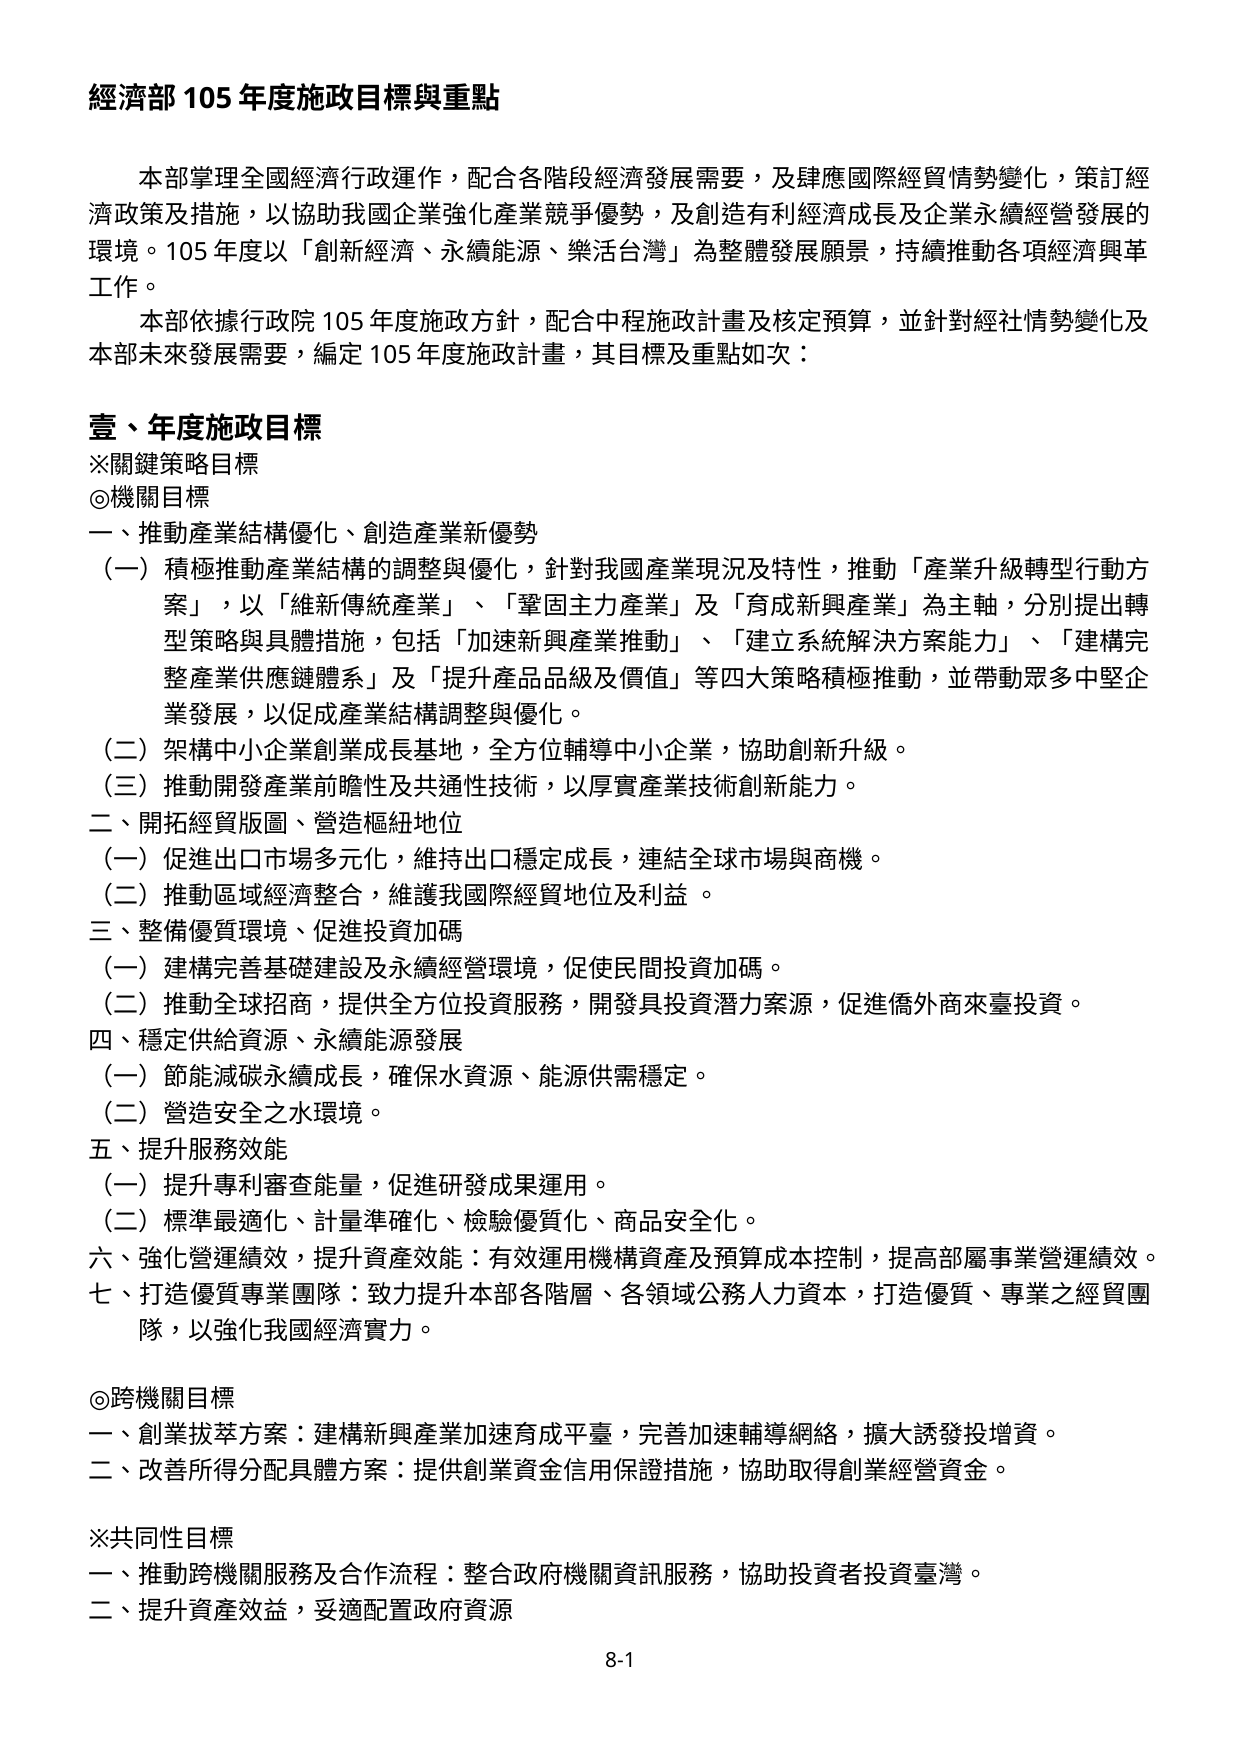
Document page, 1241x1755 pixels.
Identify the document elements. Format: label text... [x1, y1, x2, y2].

text （一）積極推動產業結構的調整與優化，針對我國產業現況及特性，推動「產業升級轉型行動方案」，以「維新傳統產業」、「鞏固主力產業」及「育成新興產業」為主軸，分別提出轉型策略與具體措施，包括「加速新興產業推動」、「建立系統解決方案能力」、「建構完整產業供應鏈體系」及「提升產品品級及價值」等四大策略積極推動，並帶動眾多中堅企業發展，以促成產業結構調整與優化。 [89, 549, 1152, 731]
text 七、打造優質專業團隊：致力提升本部各階層、各領域公務人力資本，打造優質、專業之經貿團隊，以強化我國經濟實力。 [89, 1274, 1152, 1347]
text （二）推動全球招商，提供全方位投資服務，開發具投資潛力案源，促進僑外商來臺投資。 [89, 984, 1152, 1021]
text ※關鍵策略目標 [89, 446, 1152, 480]
text （一）節能減碳永續成長，確保水資源、能源供需穩定。 [89, 1057, 1152, 1093]
text ◎機關目標 [89, 480, 1152, 513]
text 三、整備優質環境、促進投資加碼 [89, 912, 1152, 948]
text 四、穩定供給資源、永續能源發展 [89, 1021, 1152, 1057]
text 二、提升資產效益，妥適配置政府資源 [89, 1590, 1152, 1627]
text （二）營造安全之水環境。 [89, 1093, 1152, 1129]
text 經濟部105年度施政目標與重點 [89, 75, 1152, 117]
text 二、改善所得分配具體方案：提供創業資金信用保證措施，協助取得創業經營資金。 [89, 1450, 1152, 1487]
text （三）推動開發產業前瞻性及共通性技術，以厚實產業技術創新能力。 [89, 767, 1152, 803]
text ※共同性目標 [89, 1521, 1152, 1554]
text 五、提升服務效能 [89, 1129, 1152, 1166]
text （二）標準最適化、計量準確化、檢驗優質化、商品安全化。 [89, 1202, 1152, 1238]
text 一、推動產業結構優化、創造產業新優勢 [89, 513, 1152, 549]
text 本部掌理全國經濟行政運作，配合各階段經濟發展需要，及肆應國際經貿情勢變化，策訂經濟政策及措施，以協助我國企業強化產業競爭優勢，及創造有利經濟成長及企業永續經營發展的環境。105年度以「創新經濟、永續能源、樂活台灣」為整體發展願景，持續推動各項經濟興革工作。 [89, 159, 1152, 304]
text （一）提升專利審查能量，促進研發成果運用。 [89, 1166, 1152, 1202]
text 一、創業拔萃方案：建構新興產業加速育成平臺，完善加速輔導網絡，擴大誘發投增資。 [89, 1414, 1152, 1450]
text 一、推動跨機關服務及合作流程：整合政府機關資訊服務，協助投資者投資臺灣。 [89, 1554, 1152, 1590]
text 六、強化營運績效，提升資產效能：有效運用機構資產及預算成本控制，提高部屬事業營運績效。 [89, 1238, 1152, 1274]
text （二）架構中小企業創業成長基地，全方位輔導中小企業，協助創新升級。 [89, 731, 1152, 767]
text 二、開拓經貿版圖、營造樞紐地位 [89, 803, 1152, 839]
text （一）建構完善基礎建設及永續經營環境，促使民間投資加碼。 [89, 948, 1152, 984]
text （二）推動區域經濟整合，維護我國際經貿地位及利益 。 [89, 876, 1152, 912]
text ◎跨機關目標 [89, 1381, 1152, 1414]
text 本部依據行政院105年度施政方針，配合中程施政計畫及核定預算，並針對經社情勢變化及本部未來發展需要，編定105年度施政計畫，其目標及重點如次： [89, 304, 1152, 370]
text 壹、年度施政目標 [89, 405, 1152, 446]
text （一）促進出口市場多元化，維持出口穩定成長，連結全球市場與商機。 [89, 839, 1152, 876]
